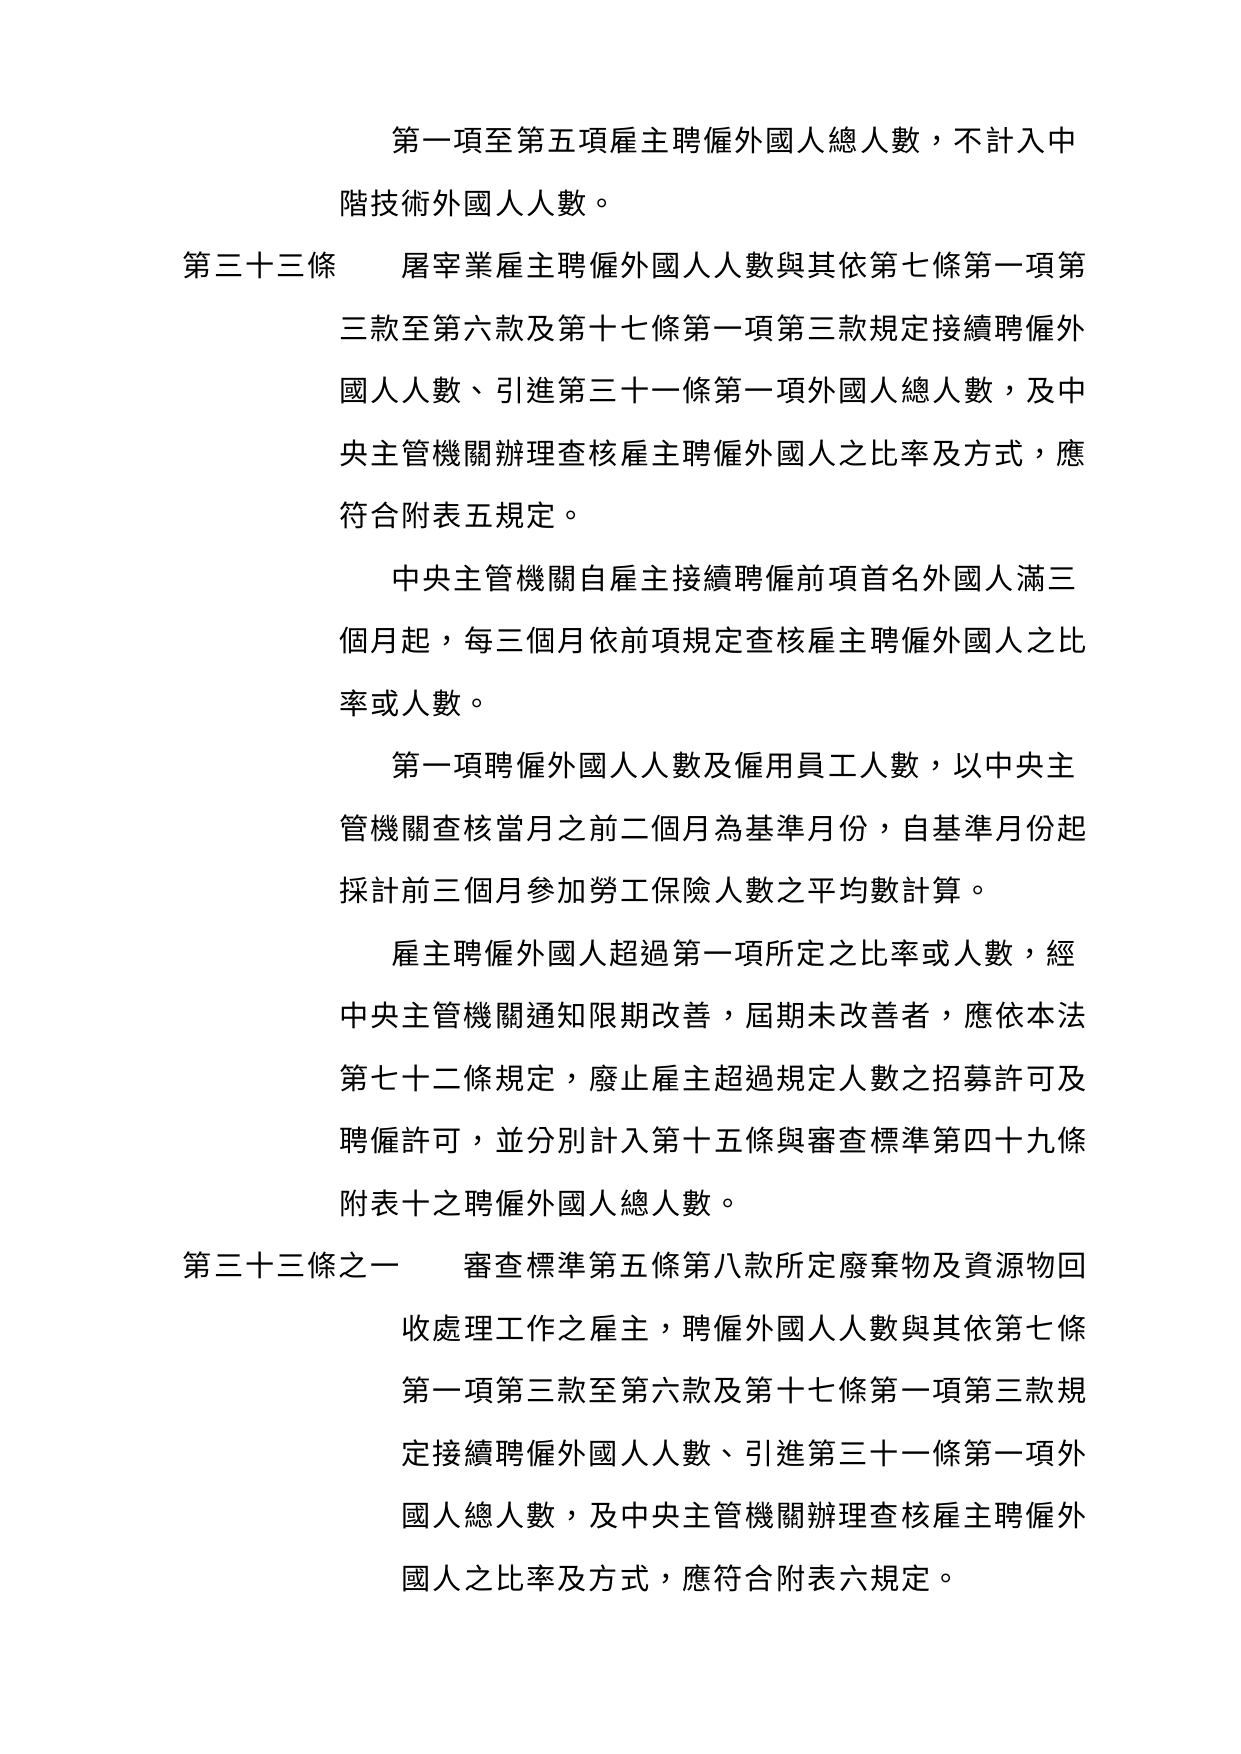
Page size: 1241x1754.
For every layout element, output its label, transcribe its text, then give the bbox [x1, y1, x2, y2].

text 第三十三條之一 審查標準第五條第八款所定廢棄物及資源物回收處理工作之雇主，聘僱外國人人數與其依第七條第一項第三款至第六款及第十七條第一項第三款規定接續聘僱外國人人數、引進第三十一條第一項外國人總人數，及中央主管機關辦理查核雇主聘僱外國人之比率及方式，應符合附表六規定。 [182, 1222, 1088, 1597]
text 第三十三條 屠宰業雇主聘僱外國人人數與其依第七條第一項第三款至第六款及第十七條第一項第三款規定接續聘僱外國人人數、引進第三十一條第一項外國人總人數，及中央主管機關辦理查核雇主聘僱外國人之比率及方式，應符合附表五規定。 [182, 222, 1088, 535]
text 第一項至第五項雇主聘僱外國人總人數，不計入中階技術外國人人數。 [329, 97, 1088, 222]
text 第一項聘僱外國人人數及僱用員工人數，以中央主管機關查核當月之前二個月為基準月份，自基準月份起採計前三個月參加勞工保險人數之平均數計算。 [329, 722, 1088, 910]
text 雇主聘僱外國人超過第一項所定之比率或人數，經中央主管機關通知限期改善，屆期未改善者，應依本法第七十二條規定，廢止雇主超過規定人數之招募許可及聘僱許可，並分別計入第十五條與審查標準第四十九條附表十之聘僱外國人總人數。 [329, 910, 1088, 1222]
text 中央主管機關自雇主接續聘僱前項首名外國人滿三個月起，每三個月依前項規定查核雇主聘僱外國人之比率或人數。 [329, 535, 1088, 722]
